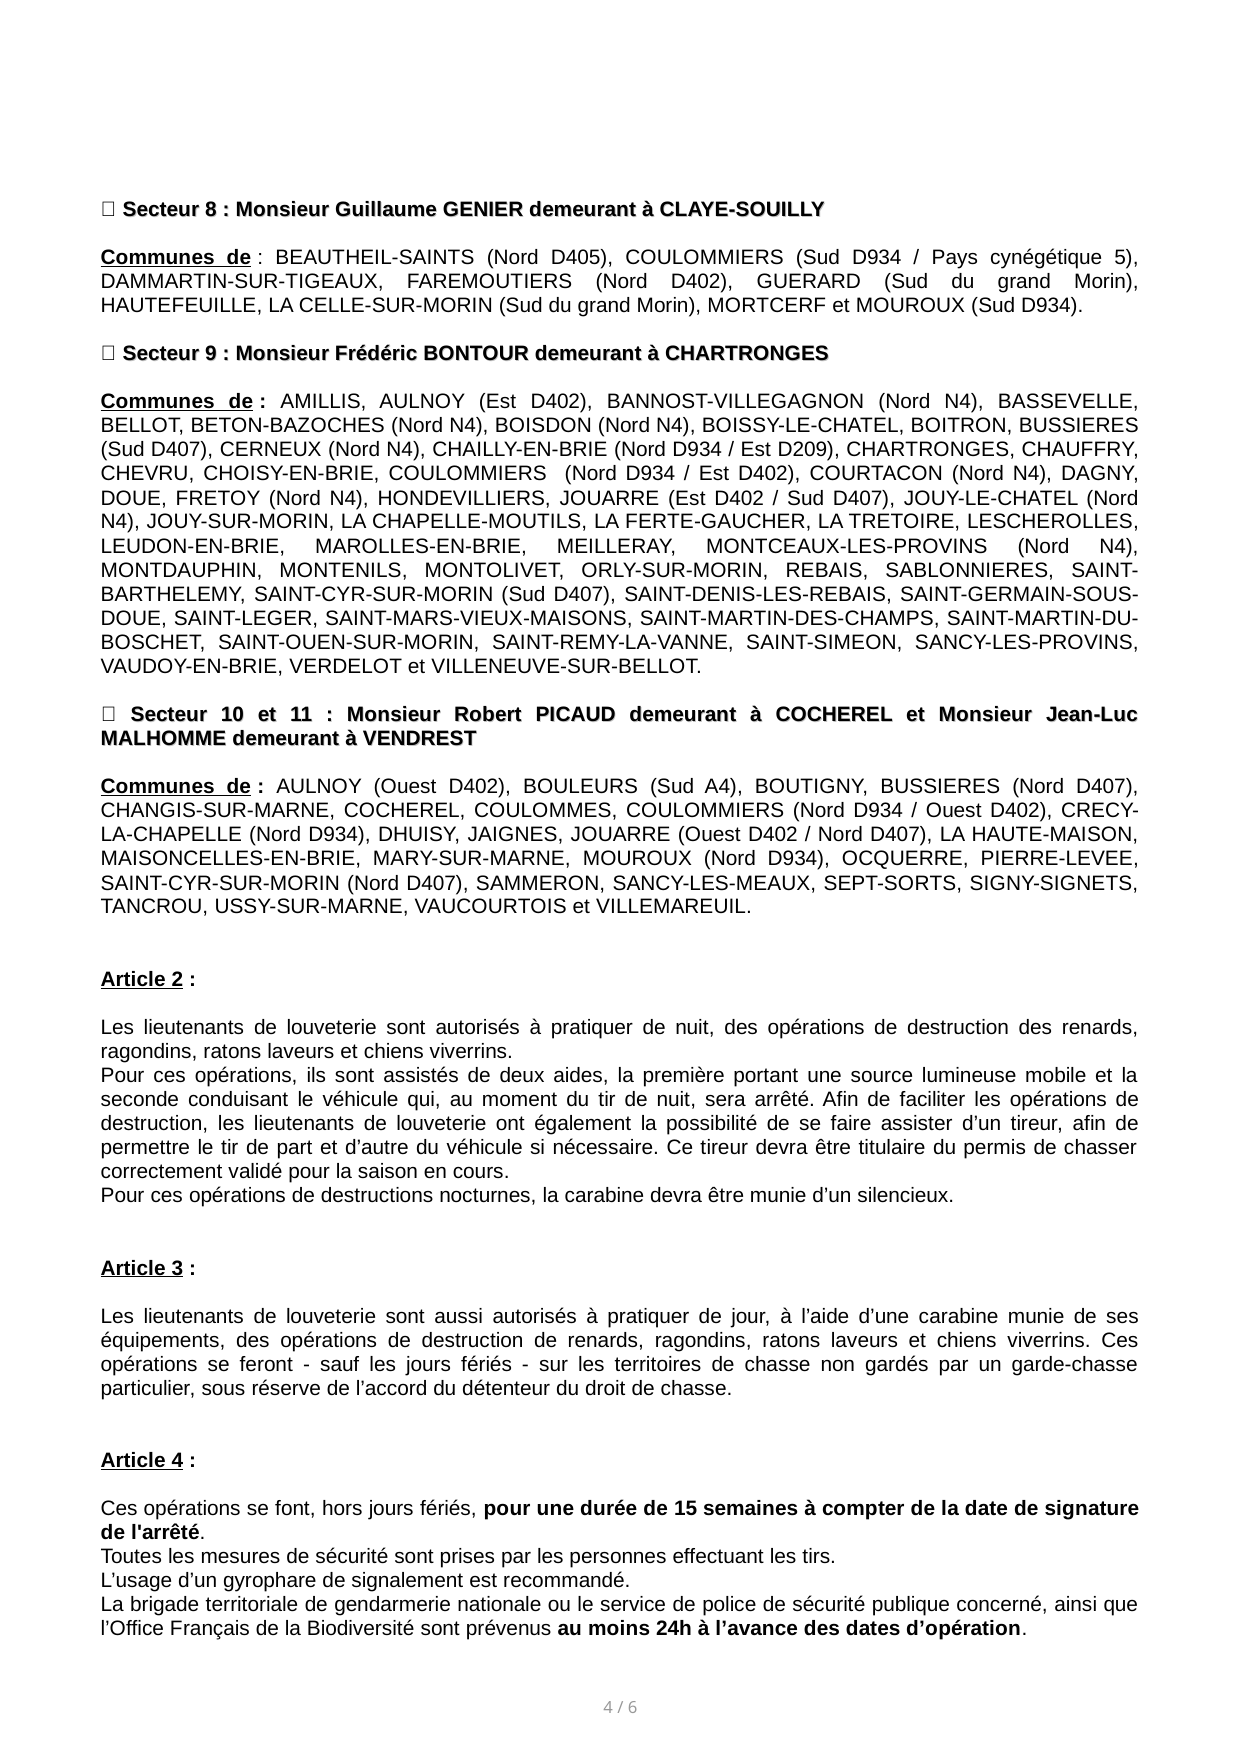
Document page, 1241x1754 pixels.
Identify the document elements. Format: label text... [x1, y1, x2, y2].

text L’usage d’un gyrophare de signalement est recommandé. [100, 1568, 1140, 1592]
text Toutes les mesures de sécurité sont prises par les personnes effectuant les tirs. [100, 1544, 1140, 1568]
text Les lieutenants de louveterie sont autorisés à pratiquer de nuit, des opérations de destruction des renards, ragondins, ratons laveurs et chiens viverrins. [100, 1015, 1140, 1063]
text  Secteur 8 : Monsieur Guillaume GENIER demeurant à CLAYE-SOUILLY [100, 197, 1140, 221]
text Les lieutenants de louveterie sont aussi autorisés à pratiquer de jour, à l’aide d’une carabine munie de ses équipements, des opérations de destruction de renards, ragondins, ratons laveurs et chiens viverrins. Ces opérations se feront - sauf les jours fériés - sur les territoires de chasse non gardés par un garde-chasse particulier, sous réserve de l’accord du détenteur du droit de chasse. [100, 1303, 1140, 1400]
text Pour ces opérations, ils sont assistés de deux aides, la première portant une source lumineuse mobile et la seconde conduisant le véhicule qui, au moment du tir de nuit, sera arrêté. Afin de faciliter les opérations de destruction, les lieutenants de louveterie ont également la possibilité de se faire assister d’un tireur, afin de permettre le tir de part et d’autre du véhicule si nécessaire. Ce tireur devra être titulaire du permis de chasser correctement validé pour la saison en cours. [100, 1063, 1140, 1183]
text  Secteur 10 et 11 : Monsieur Robert PICAUD demeurant à COCHEREL et Monsieur Jean-Luc MALHOMME demeurant à VENDREST [100, 702, 1140, 750]
text Article 2 : [100, 967, 1140, 991]
text Article 3 : [100, 1255, 1140, 1279]
text  Secteur 9 : Monsieur Frédéric BONTOUR demeurant à CHARTRONGES [100, 341, 1140, 365]
text Communes de : BEAUTHEIL-SAINTS (Nord D405), COULOMMIERS (Sud D934 / Pays cynégétique 5), DAMMARTIN-SUR-TIGEAUX, FAREMOUTIERS (Nord D402), GUERARD (Sud du grand Morin), HAUTEFEUILLE, LA CELLE-SUR-MORIN (Sud du grand Morin), MORTCERF et MOUROUX (Sud D934). [100, 245, 1140, 317]
text Pour ces opérations de destructions nocturnes, la carabine devra être munie d’un silencieux. [100, 1183, 1140, 1207]
text La brigade territoriale de gendarmerie nationale ou le service de police de sécurité publique concerné, ainsi que l’Office Français de la Biodiversité sont prévenus au moins 24h à l’avance des dates d’opération. [100, 1592, 1140, 1640]
text Article 4 : [100, 1448, 1140, 1472]
text Communes de : AULNOY (Ouest D402), BOULEURS (Sud A4), BOUTIGNY, BUSSIERES (Nord D407), CHANGIS-SUR-MARNE, COCHEREL, COULOMMES, COULOMMIERS (Nord D934 / Ouest D402), CRECY-LA-CHAPELLE (Nord D934), DHUISY, JAIGNES, JOUARRE (Ouest D402 / Nord D407), LA HAUTE-MAISON, MAISONCELLES-EN-BRIE, MARY-SUR-MARNE, MOUROUX (Nord D934), OCQUERRE, PIERRE-LEVEE, SAINT-CYR-SUR-MORIN (Nord D407), SAMMERON, SANCY-LES-MEAUX, SEPT-SORTS, SIGNY-SIGNETS, TANCROU, USSY-SUR-MARNE, VAUCOURTOIS et VILLEMAREUIL. [100, 774, 1140, 918]
text Communes de : AMILLIS, AULNOY (Est D402), BANNOST-VILLEGAGNON (Nord N4), BASSEVELLE, BELLOT, BETON-BAZOCHES (Nord N4), BOISDON (Nord N4), BOISSY-LE-CHATEL, BOITRON, BUSSIERES (Sud D407), CERNEUX (Nord N4), CHAILLY-EN-BRIE (Nord D934 / Est D209), CHARTRONGES, CHAUFFRY, CHEVRU, CHOISY-EN-BRIE, COULOMMIERS (Nord D934 / Est D402), COURTACON (Nord N4), DAGNY, DOUE, FRETOY (Nord N4), HONDEVILLIERS, JOUARRE (Est D402 / Sud D407), JOUY-LE-CHATEL (Nord N4), JOUY-SUR-MORIN, LA CHAPELLE-MOUTILS, LA FERTE-GAUCHER, LA TRETOIRE, LESCHEROLLES, LEUDON-EN-BRIE, MAROLLES-EN-BRIE, MEILLERAY, MONTCEAUX-LES-PROVINS (Nord N4), MONTDAUPHIN, MONTENILS, MONTOLIVET, ORLY-SUR-MORIN, REBAIS, SABLONNIERES, SAINT-BARTHELEMY, SAINT-CYR-SUR-MORIN (Sud D407), SAINT-DENIS-LES-REBAIS, SAINT-GERMAIN-SOUS-DOUE, SAINT-LEGER, SAINT-MARS-VIEUX-MAISONS, SAINT-MARTIN-DES-CHAMPS, SAINT-MARTIN-DU-BOSCHET, SAINT-OUEN-SUR-MORIN, SAINT-REMY-LA-VANNE, SAINT-SIMEON, SANCY-LES-PROVINS, VAUDOY-EN-BRIE, VERDELOT et VILLENEUVE-SUR-BELLOT. [100, 389, 1140, 678]
text Ces opérations se font, hors jours fériés, pour une durée de 15 semaines à compter de la date de signature de l'arrêté. [100, 1496, 1140, 1544]
